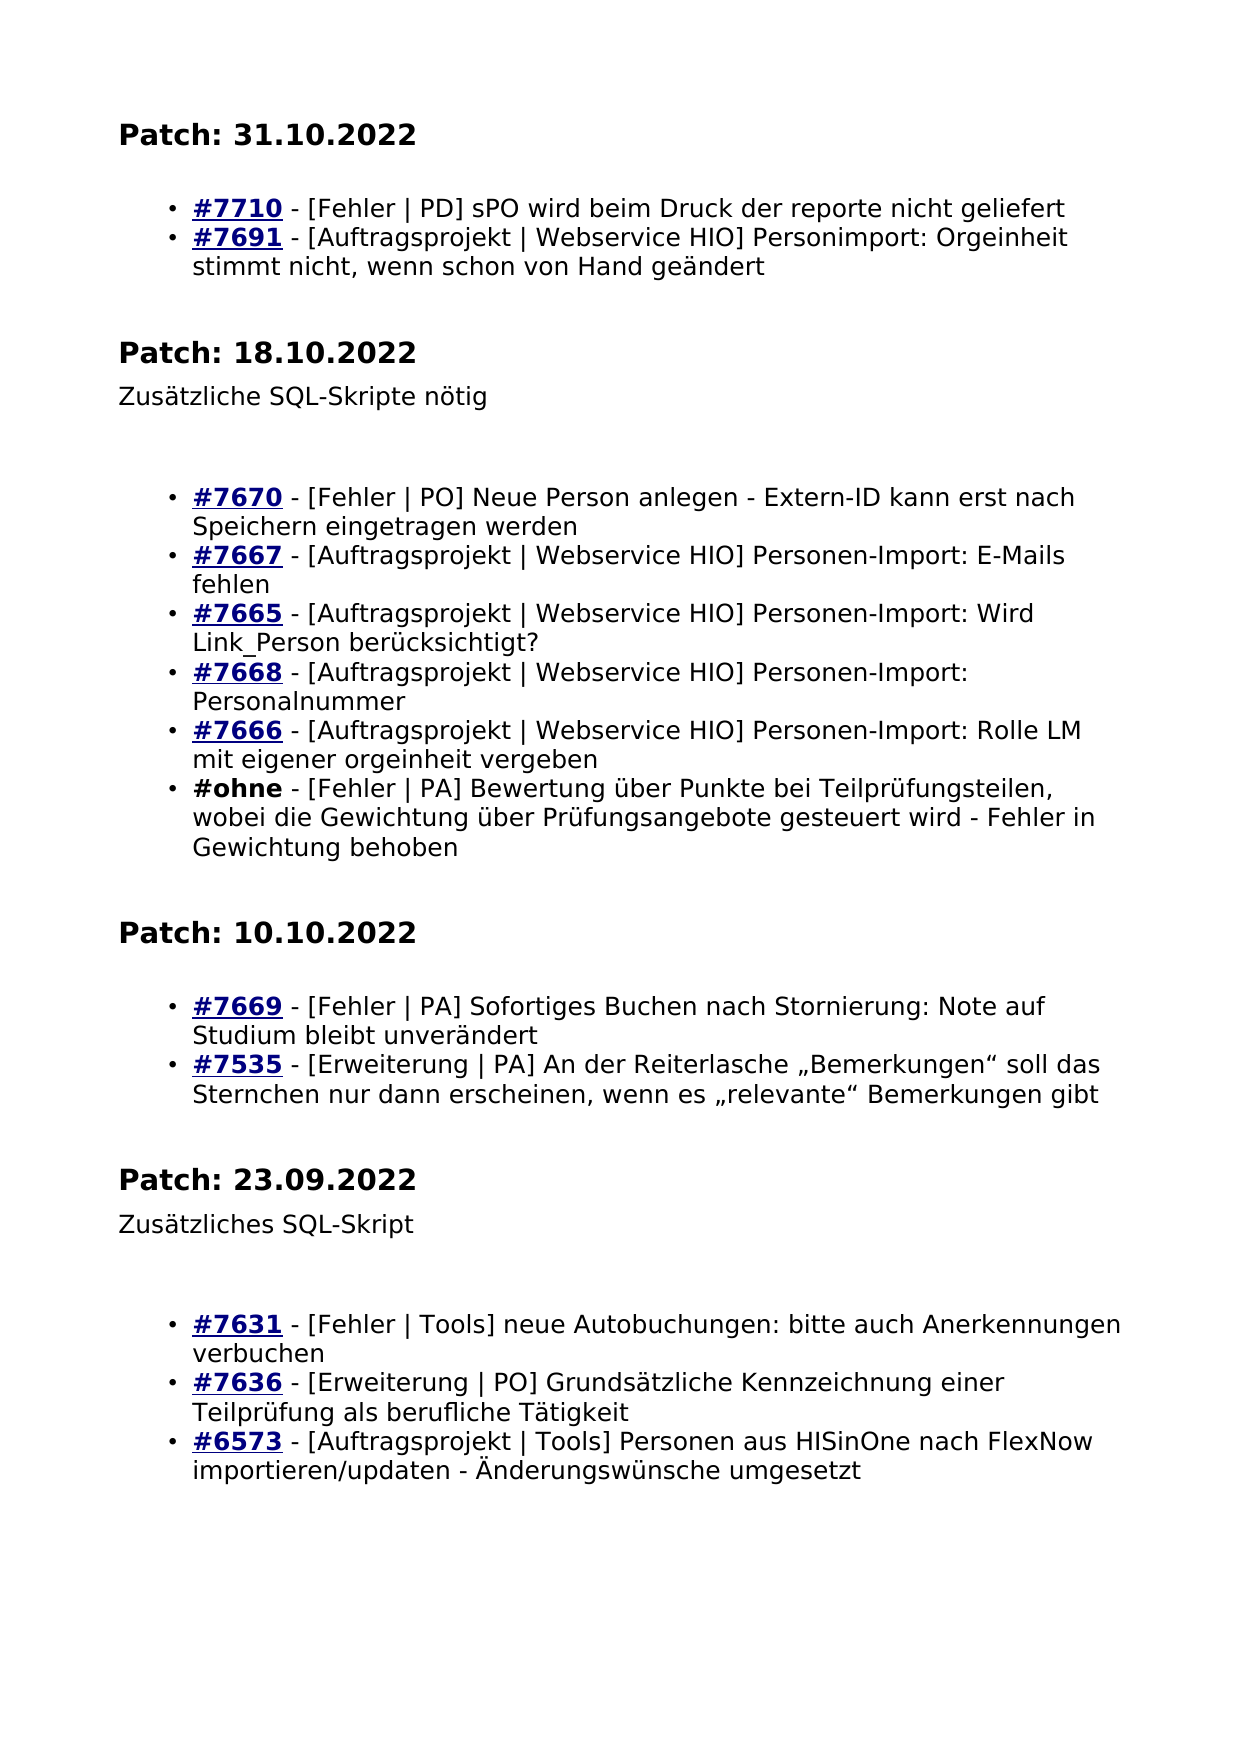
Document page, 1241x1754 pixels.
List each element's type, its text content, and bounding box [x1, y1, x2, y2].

text Zusätzliche SQL-Skripte nötig [118, 382, 1122, 441]
list #7666 - [Auftragsprojekt | Webservice HIO] Personen-Import: Rolle LM mit eigener orgeinheit vergeben [177, 716, 1122, 774]
subtitle Patch: 18.10.2022 [118, 336, 1122, 370]
list #7669 - [Fehler | PA] Sofortiges Buchen nach Stornierung: Note auf Studium bleibt unverändert [177, 992, 1122, 1051]
list #7691 - [Auftragsprojekt | Webservice HIO] Personimport: Orgeinheit stimmt nicht, wenn schon von Hand geändert [177, 223, 1122, 282]
list #7668 - [Auftragsprojekt | Webservice HIO] Personen-Import: Personalnummer [177, 658, 1122, 716]
list #7665 - [Auftragsprojekt | Webservice HIO] Personen-Import: Wird Link_Person berücksichtigt? [177, 599, 1122, 658]
text Zusätzliches SQL-Skript [118, 1210, 1122, 1268]
list #7667 - [Auftragsprojekt | Webservice HIO] Personen-Import: E-Mails fehlen [177, 541, 1122, 599]
subtitle Patch: 23.09.2022 [118, 1163, 1122, 1197]
subtitle Patch: 31.10.2022 [118, 118, 1122, 152]
list #7670 - [Fehler | PO] Neue Person anlegen - Extern-ID kann erst nach Speichern eingetragen werden [177, 483, 1122, 541]
list #7535 - [Erweiterung | PA] An der Reiterlasche „Bemerkungen“ soll das Sternchen nur dann erscheinen, wenn es „relevante“ Bemerkungen gibt [177, 1051, 1122, 1109]
list #ohne - [Fehler | PA] Bewertung über Punkte bei Teilprüfungsteilen, wobei die Gewichtung über Prüfungsangebote gesteuert wird - Fehler in Gewichtung behoben [177, 774, 1122, 862]
list #7631 - [Fehler | Tools] neue Autobuchungen: bitte auch Anerkennungen verbuchen [177, 1310, 1122, 1369]
list #7710 - [Fehler | PD] sPO wird beim Druck der reporte nicht geliefert [177, 194, 1122, 223]
list #7636 - [Erweiterung | PO] Grundsätzliche Kennzeichnung einer Teilprüfung als berufliche Tätigkeit [177, 1369, 1122, 1427]
list #6573 - [Auftragsprojekt | Tools] Personen aus HISinOne nach FlexNow importieren/updaten - Änderungswünsche umgesetzt [177, 1427, 1122, 1485]
subtitle Patch: 10.10.2022 [118, 916, 1122, 950]
